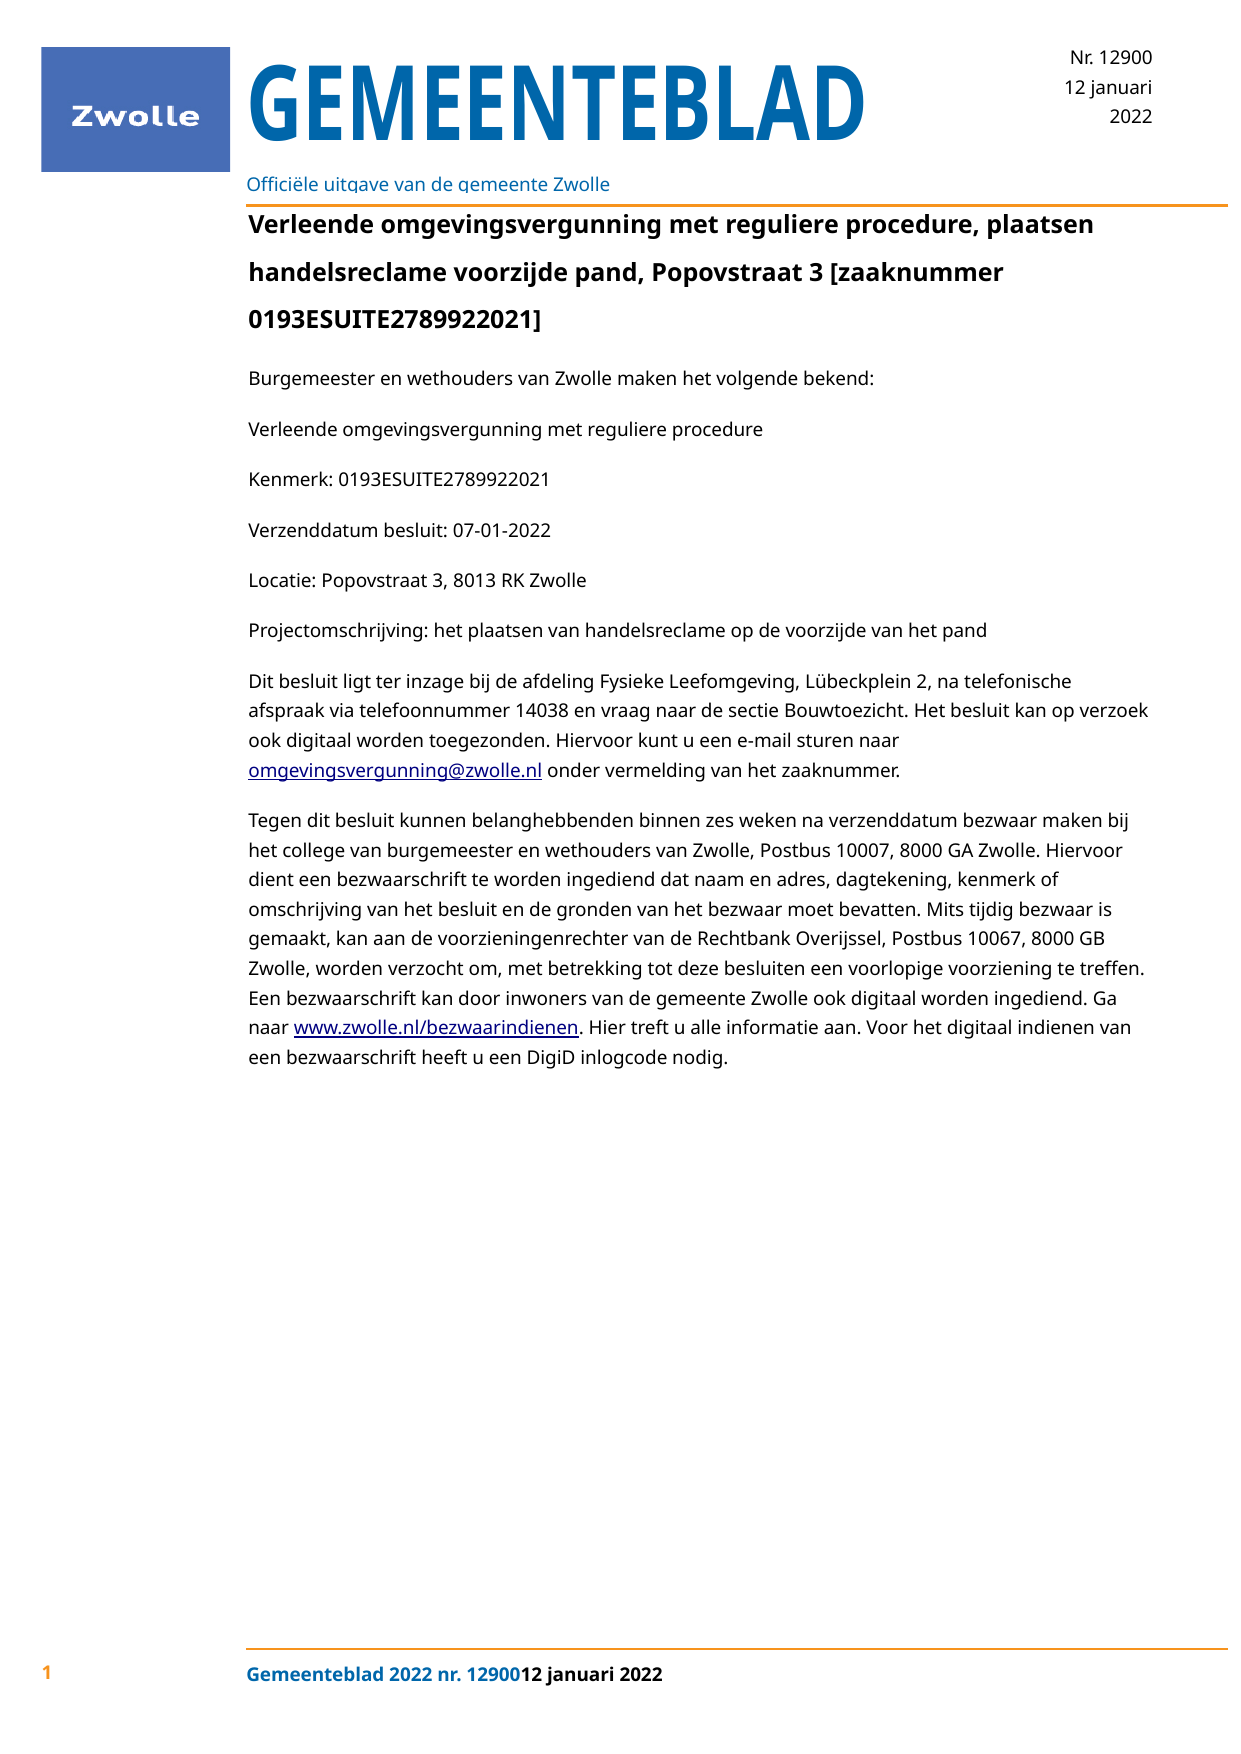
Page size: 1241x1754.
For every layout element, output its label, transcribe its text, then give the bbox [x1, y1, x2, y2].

text Kenmerk: 0193ESUITE2789922021 [248, 466, 1152, 492]
picture [41, 47, 231, 172]
text Tegen dit besluit kunnen belanghebbenden binnen zes weken na verzenddatum bezwaar maken bij het college van burgemeester en wethouders van Zwolle, Postbus 10007, 8000 GA Zwolle. Hiervoor dient een bezwaarschrift te worden ingediend dat naam en adres, dagtekening, kenmerk of omschrijving van het besluit en de gronden van het bezwaar moet bevatten. Mits tijdig bezwaar is gemaakt, kan aan de voorzieningenrechter van de Rechtbank Overijssel, Postbus 10067, 8000 GB Zwolle, worden verzocht om, met betrekking tot deze besluiten een voorlopige voorziening te treffen. Een bezwaarschrift kan door inwoners van de gemeente Zwolle ook digitaal worden ingediend. Ga naar www.zwolle.nl/bezwaarindienen. Hier treft u alle informatie aan. Voor het digitaal indienen van een bezwaarschrift heeft u een DigiD inlogcode nodig. [248, 807, 1152, 1069]
text Verzenddatum besluit: 07-01-2022 [248, 517, 1152, 542]
text Locatie: Popovstraat 3, 8013 RK Zwolle [248, 567, 1152, 593]
text Projectomschrijving: het plaatsen van handelsreclame op de voorzijde van het pand [248, 618, 1152, 643]
text Burgemeester en wethouders van Zwolle maken het volgende bekend: [248, 366, 1152, 391]
text Verleende omgevingsvergunning met reguliere procedure, plaatsen handelsreclame voorzijde pand, Popovstraat 3 [zaaknummer 0193ESUITE2789922021] [248, 207, 1152, 336]
text Dit besluit ligt ter inzage bij de afdeling Fysieke Leefomgeving, Lübeckplein 2, na telefonische afspraak via telefoonnummer 14038 en vraag naar de sectie Bouwtoezicht. Het besluit kan op verzoek ook digitaal worden toegezonden. Hiervoor kunt u een e-mail sturen naar omgevingsvergunning@zwolle.nl onder vermelding van het zaaknummer. [248, 668, 1152, 782]
text Verleende omgevingsvergunning met reguliere procedure [248, 416, 1152, 442]
